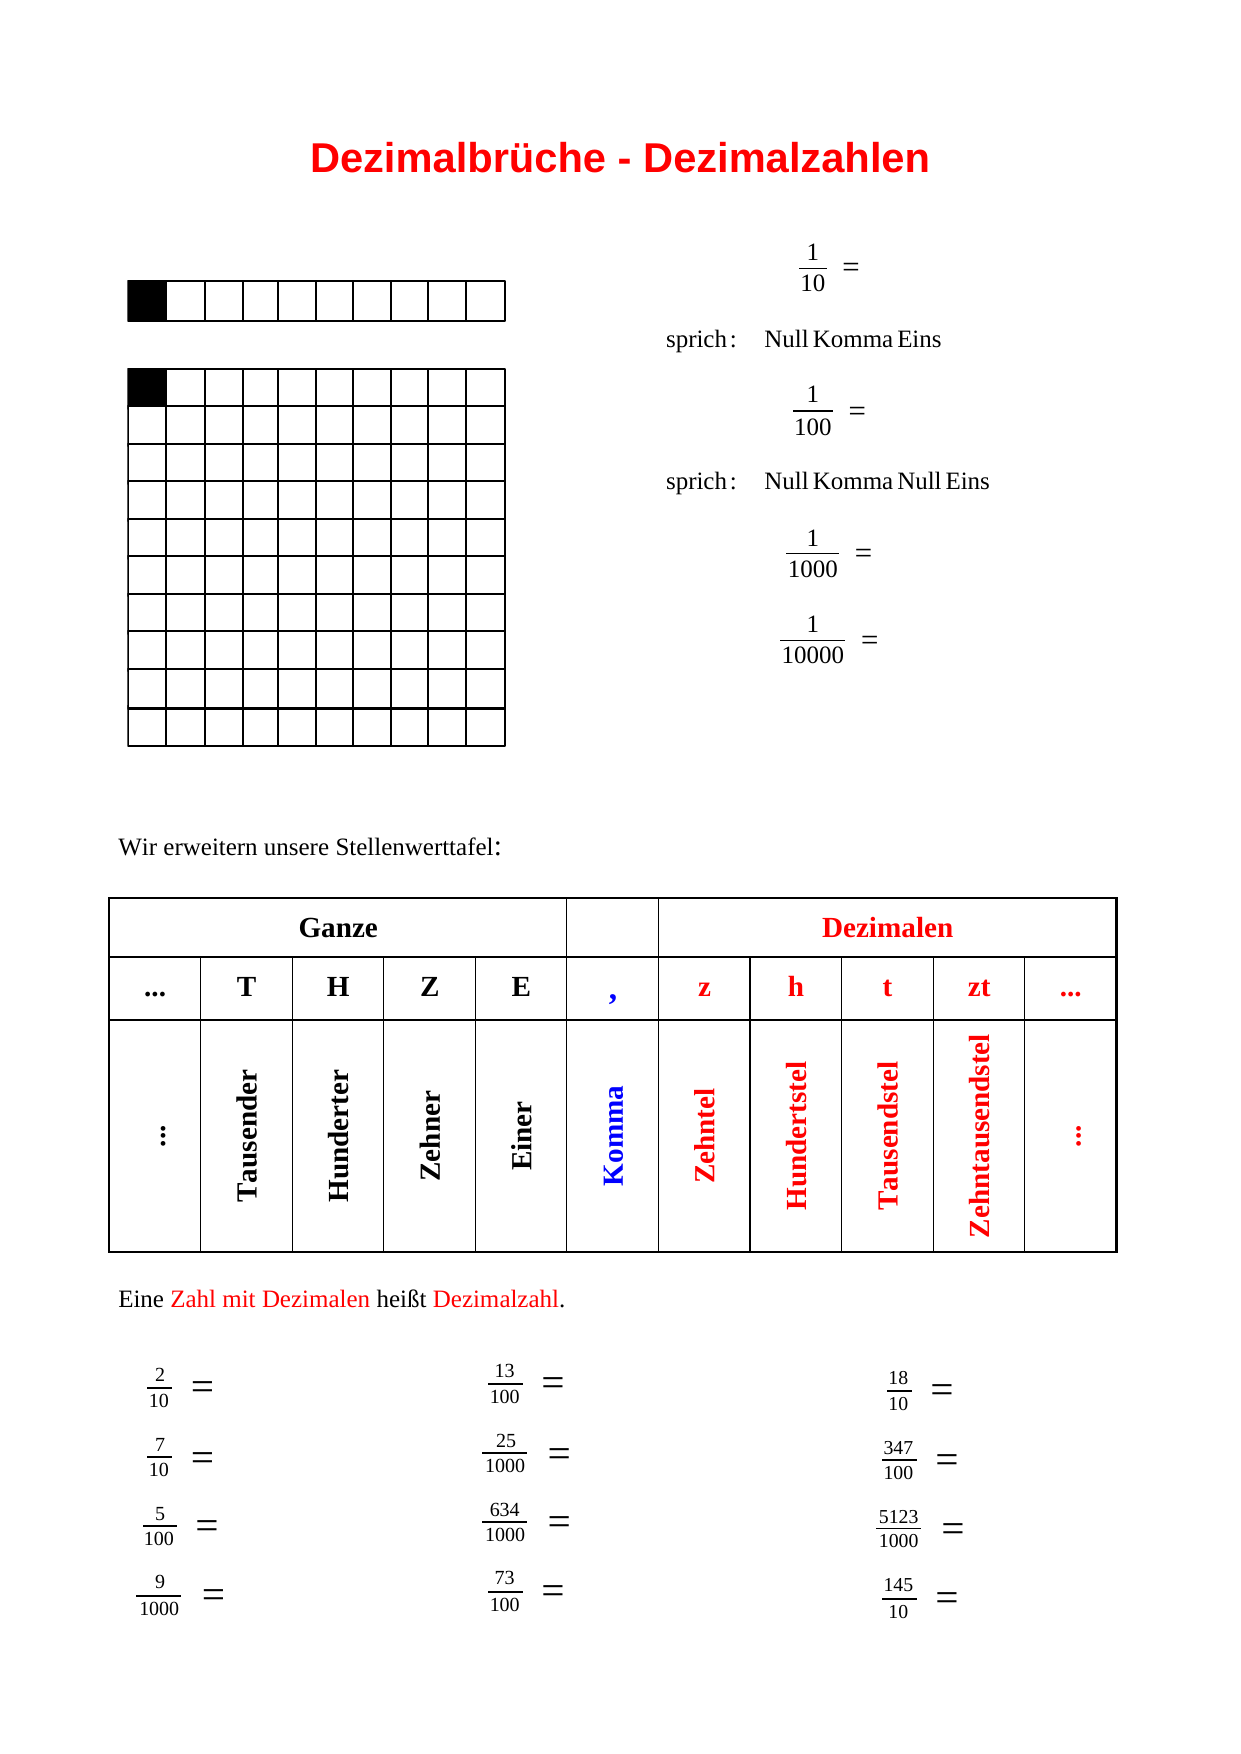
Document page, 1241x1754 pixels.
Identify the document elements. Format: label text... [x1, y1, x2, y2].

table_cell t [842, 958, 933, 1019]
table_cell Zehntel [659, 1021, 749, 1251]
table_header [567, 899, 658, 956]
table_cell Z [384, 958, 475, 1019]
text Eine Zahl mit Dezimalen heißt Dezimalzahl. [118, 1285, 1122, 1313]
table_cell ... [110, 958, 200, 1019]
table_cell z [659, 958, 749, 1019]
table_header Dezimalen [659, 899, 1115, 956]
table_header Ganze [110, 899, 566, 956]
table_cell Tausendstel [842, 1021, 933, 1251]
table_cell ... [110, 1021, 200, 1251]
table_cell Zehner [384, 1021, 475, 1251]
table_cell Tausender [201, 1021, 292, 1251]
table_cell Einer [476, 1021, 566, 1251]
table_cell T [201, 958, 292, 1019]
table_cell Hunderter [293, 1021, 383, 1251]
table_cell h [751, 958, 841, 1019]
table_cell H [293, 958, 383, 1019]
table_cell Komma [567, 1021, 658, 1251]
subtitle Dezimalbrüche - Dezimalzahlen [118, 134, 1122, 181]
table_cell Hundertstel [751, 1021, 841, 1251]
table_cell E [476, 958, 566, 1019]
table_cell Zehntausendstel [934, 1021, 1024, 1251]
text Wir erweitern unsere Stellenwerttafel: [118, 829, 1122, 862]
table_cell zt [934, 958, 1024, 1019]
table_cell ... [1025, 1021, 1115, 1251]
table_cell , [567, 958, 658, 1019]
table_cell ... [1025, 958, 1115, 1019]
